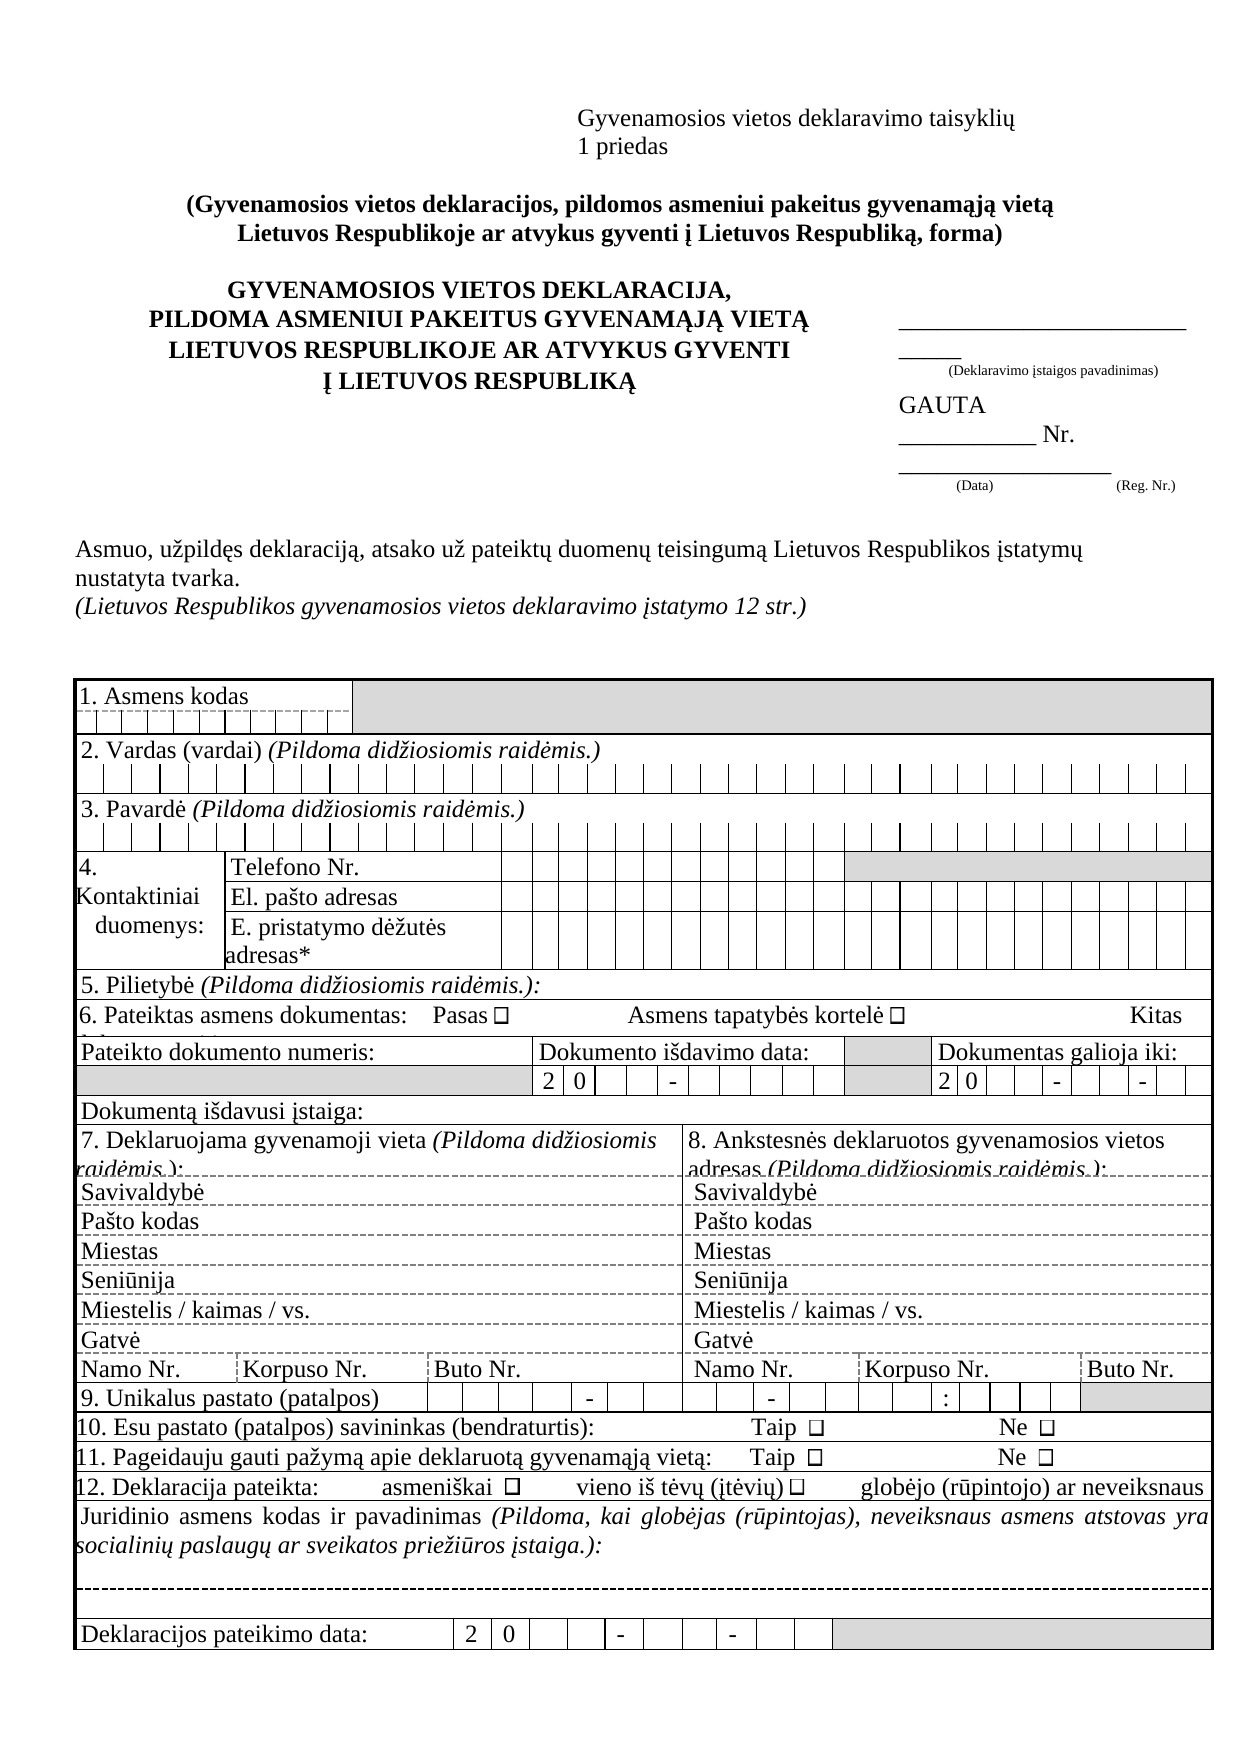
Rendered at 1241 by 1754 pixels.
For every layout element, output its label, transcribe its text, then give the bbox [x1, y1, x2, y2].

table_cell [77, 1588, 1211, 1618]
table_cell [757, 852, 785, 881]
table_cell : [932, 1383, 959, 1411]
table_cell [893, 1383, 931, 1411]
table_cell Gatvė [683, 1323, 1211, 1352]
table_cell Pateikto dokumento numeris: [77, 1037, 532, 1065]
table_header [353, 681, 1211, 733]
table_cell [331, 823, 358, 851]
table_cell [644, 882, 671, 911]
table_cell Deklaracijos pateikimo data: [77, 1619, 453, 1649]
table_cell Namo Nr. [683, 1352, 858, 1382]
table_cell [717, 1383, 753, 1411]
table_cell [302, 764, 329, 793]
table_cell [328, 710, 352, 733]
table_cell [616, 764, 643, 793]
table_cell [901, 764, 931, 793]
table_cell [1081, 1383, 1211, 1411]
table_cell [786, 764, 813, 793]
table_cell [729, 764, 756, 793]
table_cell [783, 1066, 813, 1095]
table_cell [1100, 1066, 1128, 1095]
table_cell [814, 882, 844, 911]
table_cell [588, 852, 615, 881]
table_cell [415, 764, 443, 793]
table_cell Miestas [683, 1234, 1211, 1263]
table_cell [729, 912, 756, 969]
table_cell [359, 823, 386, 851]
picture [1038, 1449, 1053, 1466]
table_cell [473, 823, 501, 851]
table_cell [1043, 764, 1071, 793]
table_cell [533, 912, 558, 969]
table_cell [1072, 823, 1099, 851]
table_cell Seniūnija [77, 1264, 682, 1293]
table_cell [859, 1383, 892, 1411]
table_cell [720, 1066, 750, 1095]
table_cell [1157, 823, 1185, 851]
table_cell [559, 912, 587, 969]
table_cell 3. Pavardė (Pildoma didžiosiomis raidėmis.) [77, 794, 1211, 822]
table_cell [644, 1619, 682, 1649]
table_cell [845, 1037, 931, 1065]
table_cell El. pašto adresas [226, 882, 501, 911]
table_cell [104, 823, 131, 851]
table_cell [987, 912, 1014, 969]
table_cell [1043, 882, 1071, 911]
table_cell [1072, 1066, 1099, 1095]
table_cell [189, 823, 216, 851]
table_cell [932, 823, 957, 851]
table_cell 0 [564, 1066, 594, 1095]
table_cell [1051, 1383, 1080, 1411]
table_cell [991, 1383, 1019, 1411]
table_cell [987, 764, 1014, 793]
table_cell [1100, 764, 1128, 793]
table_cell [1021, 1383, 1050, 1411]
table_cell [987, 823, 1014, 851]
table_cell [872, 823, 899, 851]
table_cell Savivaldybė [683, 1175, 1211, 1204]
table_cell [932, 764, 957, 793]
table_cell [958, 823, 986, 851]
picture [809, 1420, 824, 1436]
table_cell [246, 764, 273, 793]
table_cell [502, 764, 532, 793]
table_cell [672, 912, 700, 969]
table_cell [499, 1383, 532, 1411]
table_cell [359, 764, 386, 793]
table_cell [559, 823, 587, 851]
table_cell [533, 882, 558, 911]
table_cell [786, 823, 813, 851]
table_cell Buto Nr. [1081, 1352, 1211, 1382]
table_cell [932, 912, 957, 969]
table_cell [958, 764, 986, 793]
table_cell Buto Nr. [428, 1352, 682, 1382]
table_cell Miestelis / kaimas / vs. [683, 1293, 1211, 1323]
table_cell [77, 1066, 532, 1095]
table_cell [1157, 764, 1185, 793]
table_cell [588, 912, 615, 969]
table_cell [274, 764, 301, 793]
table_cell [246, 823, 273, 851]
table_cell 2 [454, 1619, 491, 1649]
table_cell [757, 1619, 794, 1649]
table_cell - [572, 1383, 607, 1411]
table_cell Korpuso Nr. [859, 1352, 1081, 1382]
table_cell [901, 823, 931, 851]
table_cell [814, 823, 844, 851]
table_cell [1072, 764, 1099, 793]
table_cell [1043, 823, 1071, 851]
table_cell [1157, 912, 1185, 969]
table_cell [814, 764, 844, 793]
table_cell [533, 823, 558, 851]
table_cell [1129, 912, 1156, 969]
table_cell [331, 764, 358, 793]
table_cell [689, 1066, 719, 1095]
table_cell [387, 823, 414, 851]
table_cell [533, 764, 558, 793]
table_cell [588, 882, 615, 911]
table_cell [814, 912, 844, 969]
table_cell [701, 852, 728, 881]
table_cell [845, 823, 871, 851]
table_cell [1072, 882, 1099, 911]
table_cell [958, 882, 986, 911]
table_cell [473, 764, 501, 793]
table_cell Pašto kodas [683, 1204, 1211, 1234]
table_cell [644, 912, 671, 969]
table_cell Savivaldybė [77, 1175, 682, 1204]
table_cell [616, 912, 643, 969]
table_cell Dokumentas galioja iki: [932, 1037, 1211, 1065]
table_cell [387, 764, 414, 793]
table_cell 2 [533, 1066, 563, 1095]
table_cell [757, 764, 785, 793]
table_cell 2 [932, 1066, 957, 1095]
table_cell [608, 1383, 643, 1411]
table_cell [559, 764, 587, 793]
table_cell [1129, 882, 1156, 911]
table_cell [530, 1619, 567, 1649]
table_cell [814, 1066, 844, 1095]
table_cell - [606, 1619, 643, 1649]
table_cell 11. Pageidauju gauti pažymą apie deklaruotą gyvenamąją vietą: Taip Ne [77, 1442, 1211, 1471]
table_cell [790, 1383, 825, 1411]
table_cell [302, 710, 327, 733]
table_cell - [717, 1619, 756, 1649]
table_cell [872, 764, 899, 793]
table_cell 0 [958, 1066, 986, 1095]
table_cell [1015, 882, 1042, 911]
table_cell [872, 882, 899, 911]
table_cell [77, 764, 103, 793]
table_header 10. Esu pastato (patalpos) savininkas (bendraturtis): Taip Ne [77, 1413, 1211, 1441]
table_cell [1186, 912, 1211, 969]
table_cell [932, 882, 957, 911]
table_cell [174, 710, 199, 733]
table_cell [644, 1383, 682, 1411]
table_cell [901, 882, 931, 911]
table_cell [683, 1619, 716, 1649]
table_cell E. pristatymo dėžutės adresas* [226, 912, 501, 969]
table_cell [77, 823, 103, 851]
table_cell [627, 1066, 657, 1095]
table_cell [1186, 823, 1211, 851]
table_cell [795, 1619, 832, 1649]
table_cell [97, 710, 121, 733]
table_cell [559, 882, 587, 911]
table_cell [77, 710, 96, 733]
table_cell [1186, 1066, 1211, 1095]
table_cell [701, 764, 728, 793]
table_cell [644, 852, 671, 881]
table_cell [786, 882, 813, 911]
table_cell [559, 852, 587, 881]
text (Lietuvos Respublikos gyvenamosios vietos deklaravimo įstatymo 12 str.) [75, 591, 1165, 620]
table_cell Miestelis / kaimas / vs. [77, 1293, 682, 1323]
table_cell [845, 852, 1211, 881]
table_cell Gatvė [77, 1323, 682, 1352]
table_cell Korpuso Nr. [237, 1352, 428, 1382]
text Gyvenamosios vietos deklaravimo taisyklių [75, 103, 1165, 131]
table_cell [1100, 823, 1128, 851]
table_cell 2. Vardas (vardai) (Pildoma didžiosiomis raidėmis.) [77, 735, 1211, 764]
table_cell Dokumentą išdavusi įstaiga: [77, 1096, 1211, 1124]
table_cell [786, 912, 813, 969]
table_cell [104, 764, 131, 793]
table_cell [533, 1383, 571, 1411]
table_cell [845, 1066, 931, 1095]
table_cell 7. Deklaruojama gyvenamoji vieta (Pildoma didžiosiomis raidėmis.): [77, 1125, 682, 1175]
text Lietuvos Respublikoje ar atvykus gyventi į Lietuvos Respubliką, forma) [75, 218, 1165, 246]
table_cell - [1043, 1066, 1071, 1095]
table_cell [672, 823, 700, 851]
table_cell [616, 823, 643, 851]
table_cell [958, 912, 986, 969]
table_cell [251, 710, 275, 733]
table_cell [845, 882, 871, 911]
table_cell [122, 710, 147, 733]
table_cell [132, 764, 159, 793]
table_cell - [1129, 1066, 1156, 1095]
table_cell [1072, 912, 1099, 969]
table_cell [872, 912, 899, 969]
picture [1040, 1420, 1055, 1436]
table_cell [502, 852, 532, 881]
text Asmuo, užpildęs deklaraciją, atsako už pateiktų duomenų teisingumą Lietuvos Respublikos įstatymų nustatyta tvarka. [75, 534, 1165, 591]
table_cell [1015, 823, 1042, 851]
table_cell Miestas [77, 1234, 682, 1263]
table_cell [845, 764, 871, 793]
table_cell 0 [492, 1619, 529, 1649]
table_cell [1015, 912, 1042, 969]
picture [790, 1479, 805, 1495]
table_cell [616, 852, 643, 881]
table_cell [1129, 823, 1156, 851]
table_cell [226, 710, 250, 733]
table_cell 4. Kontaktiniai duomenys: [77, 852, 224, 969]
text 1 priedas [75, 131, 1165, 160]
table_cell [672, 764, 700, 793]
table_cell - [754, 1383, 789, 1411]
table_cell 5. Pilietybė (Pildoma didžiosiomis raidėmis.): [77, 970, 1211, 999]
table_cell [1015, 764, 1042, 793]
table_header ____________________________ (Deklaravimo įstaigos pavadinimas) GAUTA ___________ Nr. _________________ (Data) (Reg. Nr.) [887, 275, 1208, 505]
table_cell [616, 882, 643, 911]
table_cell [444, 764, 472, 793]
table_cell [148, 710, 173, 733]
table_cell 12. Deklaracija pateikta: asmeniškai vieno iš tėvų (įtėvių) globėjo (rūpintojo) ar neveiksnaus asmens atstovo [77, 1472, 1211, 1500]
table_cell [833, 1619, 1211, 1649]
table_cell [826, 1383, 858, 1411]
table_cell [1015, 1066, 1042, 1095]
table_cell [533, 852, 558, 881]
table_cell [1043, 912, 1071, 969]
table_cell Pašto kodas [77, 1204, 682, 1234]
table_cell [302, 823, 329, 851]
table_cell [757, 823, 785, 851]
table_cell [463, 1383, 498, 1411]
text (Gyvenamosios vietos deklaracijos, pildomos asmeniui pakeitus gyvenamąją vietą [75, 189, 1165, 218]
table_cell [588, 764, 615, 793]
table_cell [444, 823, 472, 851]
table_cell [672, 852, 700, 881]
table_header 1. Asmens kodas [77, 681, 352, 709]
table_cell [683, 1383, 716, 1411]
table_cell [1186, 882, 1211, 911]
table_header GYVENAMOSIOS VIETOS DEKLARACIJA, PILDOMA ASMENIUI PAKEITUS GYVENAMĄJĄ VIETĄ LIETUVOS RESPUBLIKOJE AR ATVYKUS GYVENTI Į LIETUVOS RESPUBLIKĄ [71, 275, 887, 505]
table_cell [217, 764, 244, 793]
table_cell [751, 1066, 782, 1095]
table_cell [189, 764, 216, 793]
table_cell [1100, 912, 1128, 969]
table_cell [1157, 1066, 1185, 1095]
table_cell [161, 823, 188, 851]
table_cell [1186, 764, 1211, 793]
table_cell [161, 764, 188, 793]
table_cell [596, 1066, 626, 1095]
table_cell 9. Unikalus pastato (patalpos) numeris: [77, 1383, 427, 1411]
table_cell [276, 710, 301, 733]
table_cell Dokumento išdavimo data: [533, 1037, 844, 1065]
table_cell [757, 912, 785, 969]
table_cell - [658, 1066, 688, 1095]
table_cell [987, 1066, 1014, 1095]
table_cell [729, 852, 756, 881]
table_cell 8. Ankstesnės deklaruotos gyvenamosios vietos adresas (Pildoma didžiosiomis raidėmis.): [683, 1125, 1211, 1175]
table_cell [217, 823, 244, 851]
table_cell [274, 823, 301, 851]
table_cell [200, 710, 224, 733]
table_cell [568, 1619, 604, 1649]
picture [494, 1007, 509, 1024]
table_cell [644, 764, 671, 793]
table_cell [502, 912, 532, 969]
table_cell [1100, 882, 1128, 911]
picture [890, 1007, 905, 1024]
table_cell Namo Nr. [77, 1352, 237, 1382]
table_cell [757, 882, 785, 911]
table_cell [701, 823, 728, 851]
table_cell [845, 912, 871, 969]
table_cell [960, 1383, 989, 1411]
table_cell [428, 1383, 462, 1411]
table_cell [502, 823, 532, 851]
table_cell Seniūnija [683, 1264, 1211, 1293]
table_cell Telefono Nr. [226, 852, 501, 881]
picture [505, 1478, 520, 1495]
table_cell Juridinio asmens kodas ir pavadinimas (Pildoma, kai globėjas (rūpintojas), neveiksnaus asmens atstovas yra socialinių paslaugų ar sveikatos priežiūros įstaiga.): [77, 1501, 1211, 1587]
picture [808, 1449, 823, 1466]
table_cell [701, 912, 728, 969]
table_cell [644, 823, 671, 851]
table_cell [814, 852, 844, 881]
table_cell [701, 882, 728, 911]
table_cell 6. Pateiktas asmens dokumentas: Pasas Asmens tapatybės kortelė Kitas dokumentas** [77, 1000, 1211, 1036]
table_cell [901, 912, 931, 969]
table_cell [987, 882, 1014, 911]
table_cell [1157, 882, 1185, 911]
table_cell [132, 823, 159, 851]
table_cell [415, 823, 443, 851]
table_cell [1129, 764, 1156, 793]
table_cell [786, 852, 813, 881]
table_cell [729, 882, 756, 911]
table_cell [502, 882, 532, 911]
table_cell [588, 823, 615, 851]
table_cell [729, 823, 756, 851]
table_cell [672, 882, 700, 911]
